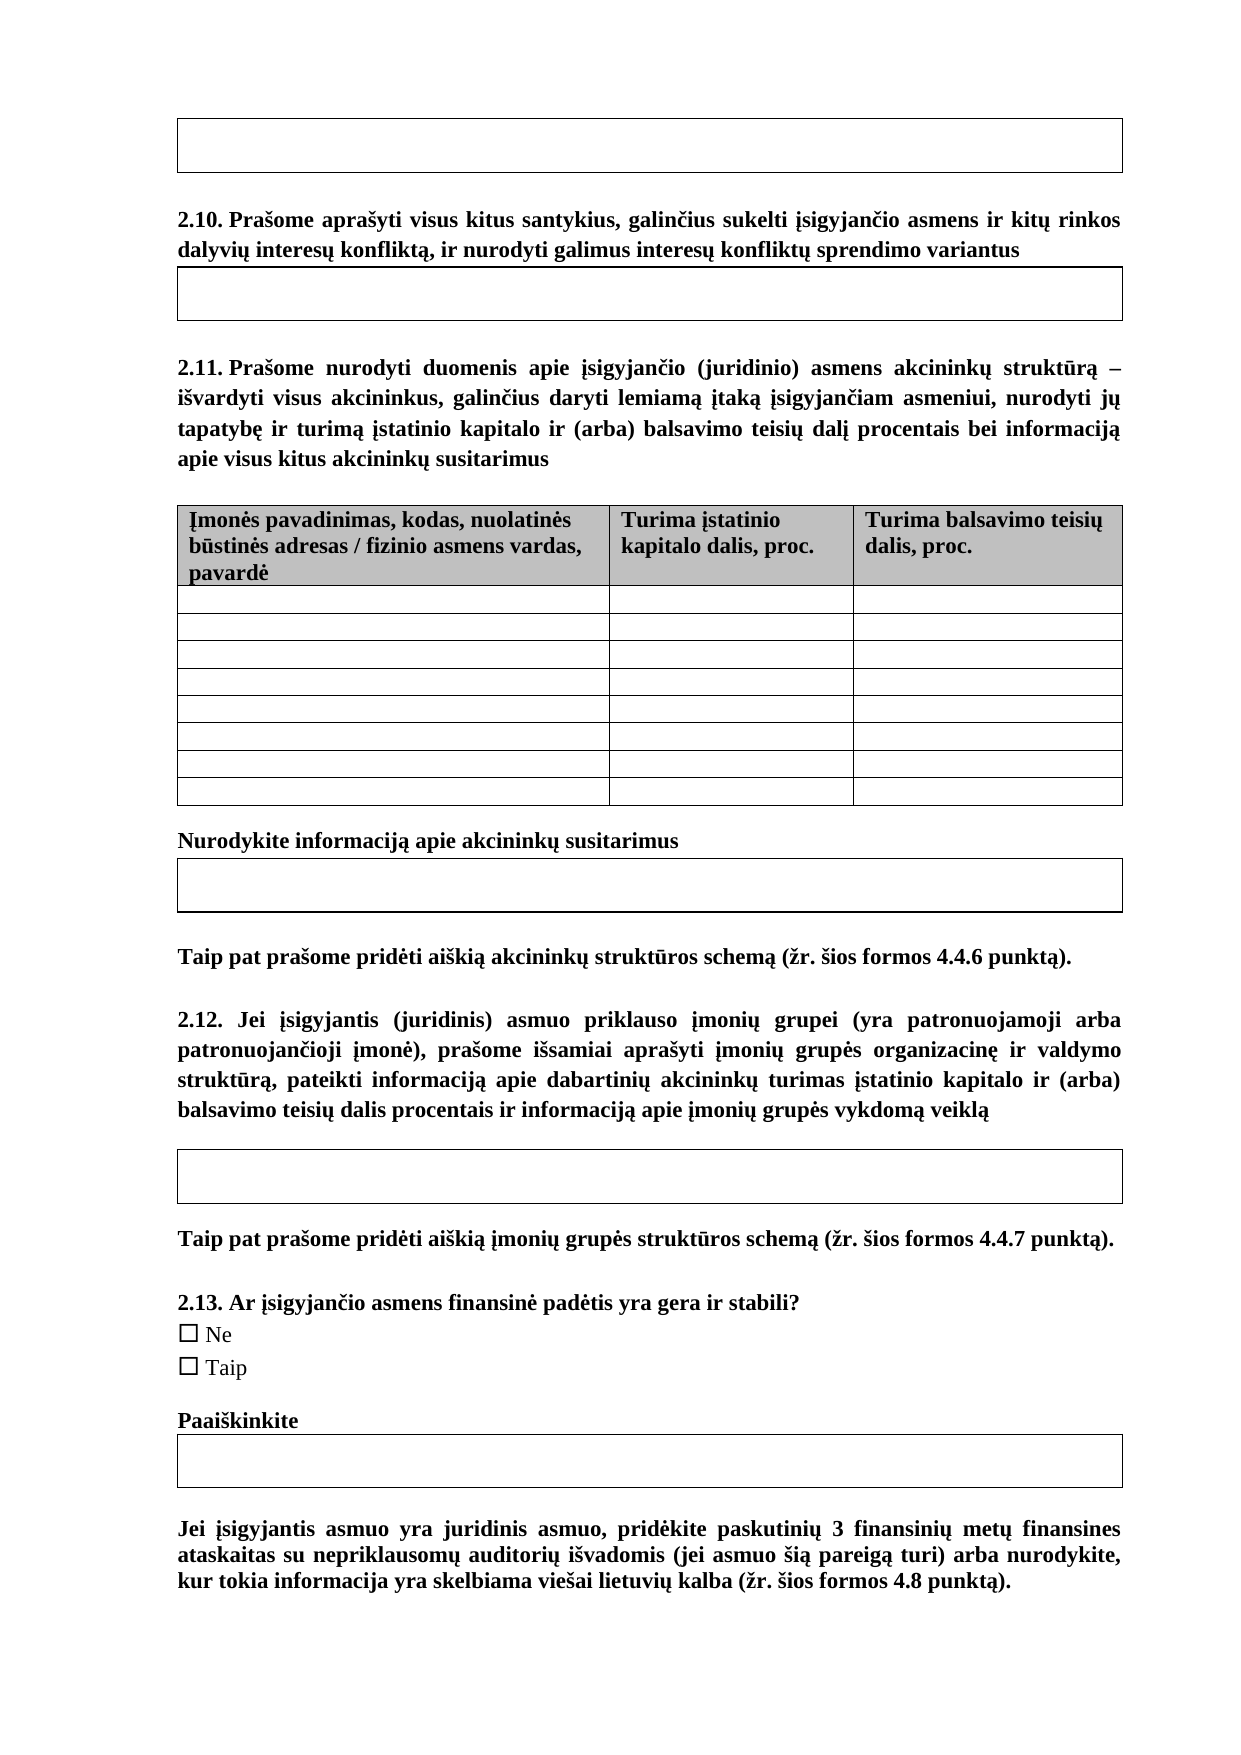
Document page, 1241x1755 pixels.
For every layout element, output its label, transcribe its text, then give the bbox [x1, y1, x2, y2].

table_cell [854, 696, 1122, 722]
table_header [178, 859, 1122, 911]
text Taip pat prašome pridėti aiškią įmonių grupės struktūros schemą (žr. šios formos 4.4.7 punktą). [177, 1226, 1122, 1252]
table_cell [178, 586, 609, 613]
table_cell [854, 723, 1122, 750]
text [] Taip [177, 1352, 1122, 1381]
table_cell [178, 669, 609, 695]
table_cell [854, 586, 1122, 613]
table_cell [854, 751, 1122, 777]
text Jei įsigyjantis asmuo yra juridinis asmuo, pridėkite paskutinių 3 finansinių metų finansines ataskaitas su nepriklausomų auditorių išvadomis (jei asmuo šią pareigą turi) arba nurodykite, kur tokia informacija yra skelbiama viešai lietuvių kalba (žr. šios formos 4.8 punktą). [177, 1514, 1122, 1594]
table_cell [610, 696, 853, 722]
table_cell [854, 641, 1122, 667]
table_cell [854, 614, 1122, 640]
text 2.11. Prašome nurodyti duomenis apie įsigyjančio (juridinio) asmens akcininkų struktūrą – išvardyti visus akcininkus, galinčius daryti lemiamą įtaką įsigyjančiam asmeniui, nurodyti jų tapatybę ir turimą įstatinio kapitalo ir (arba) balsavimo teisių dalį procentais bei informaciją apie visus kitus akcininkų susitarimus [177, 354, 1122, 471]
text Taip pat prašome pridėti aiškią akcininkų struktūros schemą (žr. šios formos 4.4.6 punktą). [177, 943, 1122, 969]
text Paaiškinkite [177, 1407, 1122, 1433]
table_cell [610, 751, 853, 777]
text 2.12. Jei įsigyjantis (juridinis) asmuo priklauso įmonių grupei (yra patronuojamoji arba patronuojančioji įmonė), prašome išsamiai aprašyti įmonių grupės organizacinę ir valdymo struktūrą, pateikti informaciją apie dabartinių akcininkų turimas įstatinio kapitalo ir (arba) balsavimo teisių dalis procentais ir informaciją apie įmonių grupės vykdomą veiklą [177, 1006, 1122, 1123]
table_cell [178, 723, 609, 750]
table_cell [610, 669, 853, 695]
table_cell [610, 723, 853, 750]
table_cell [178, 751, 609, 777]
table_cell [854, 669, 1122, 695]
table_cell [854, 778, 1122, 804]
table_cell [610, 586, 853, 613]
text Nurodykite informaciją apie akcininkų susitarimus [177, 827, 1122, 854]
table_cell [178, 778, 609, 804]
table_header [178, 268, 1122, 320]
table_cell [178, 614, 609, 640]
table_header Įmonės pavadinimas, kodas, nuolatinės būstinės adresas / fizinio asmens vardas, pavardė [178, 506, 609, 585]
text [] Ne [177, 1319, 1122, 1348]
table_cell [610, 614, 853, 640]
table_header [178, 119, 1122, 172]
table_cell [178, 696, 609, 722]
table_header Turima balsavimo teisių dalis, proc. [854, 506, 1122, 585]
table_cell [610, 778, 853, 804]
table_cell [610, 641, 853, 667]
table_header Turima įstatinio kapitalo dalis, proc. [610, 506, 853, 585]
text 2.13. Ar įsigyjančio asmens finansinė padėtis yra gera ir stabili? [177, 1289, 1122, 1315]
table_header [178, 1150, 1122, 1202]
table_cell [178, 641, 609, 667]
text 2.10. Prašome aprašyti visus kitus santykius, galinčius sukelti įsigyjančio asmens ir kitų rinkos dalyvių interesų konfliktą, ir nurodyti galimus interesų konfliktų sprendimo variantus [177, 206, 1122, 262]
table_header [178, 1435, 1122, 1487]
